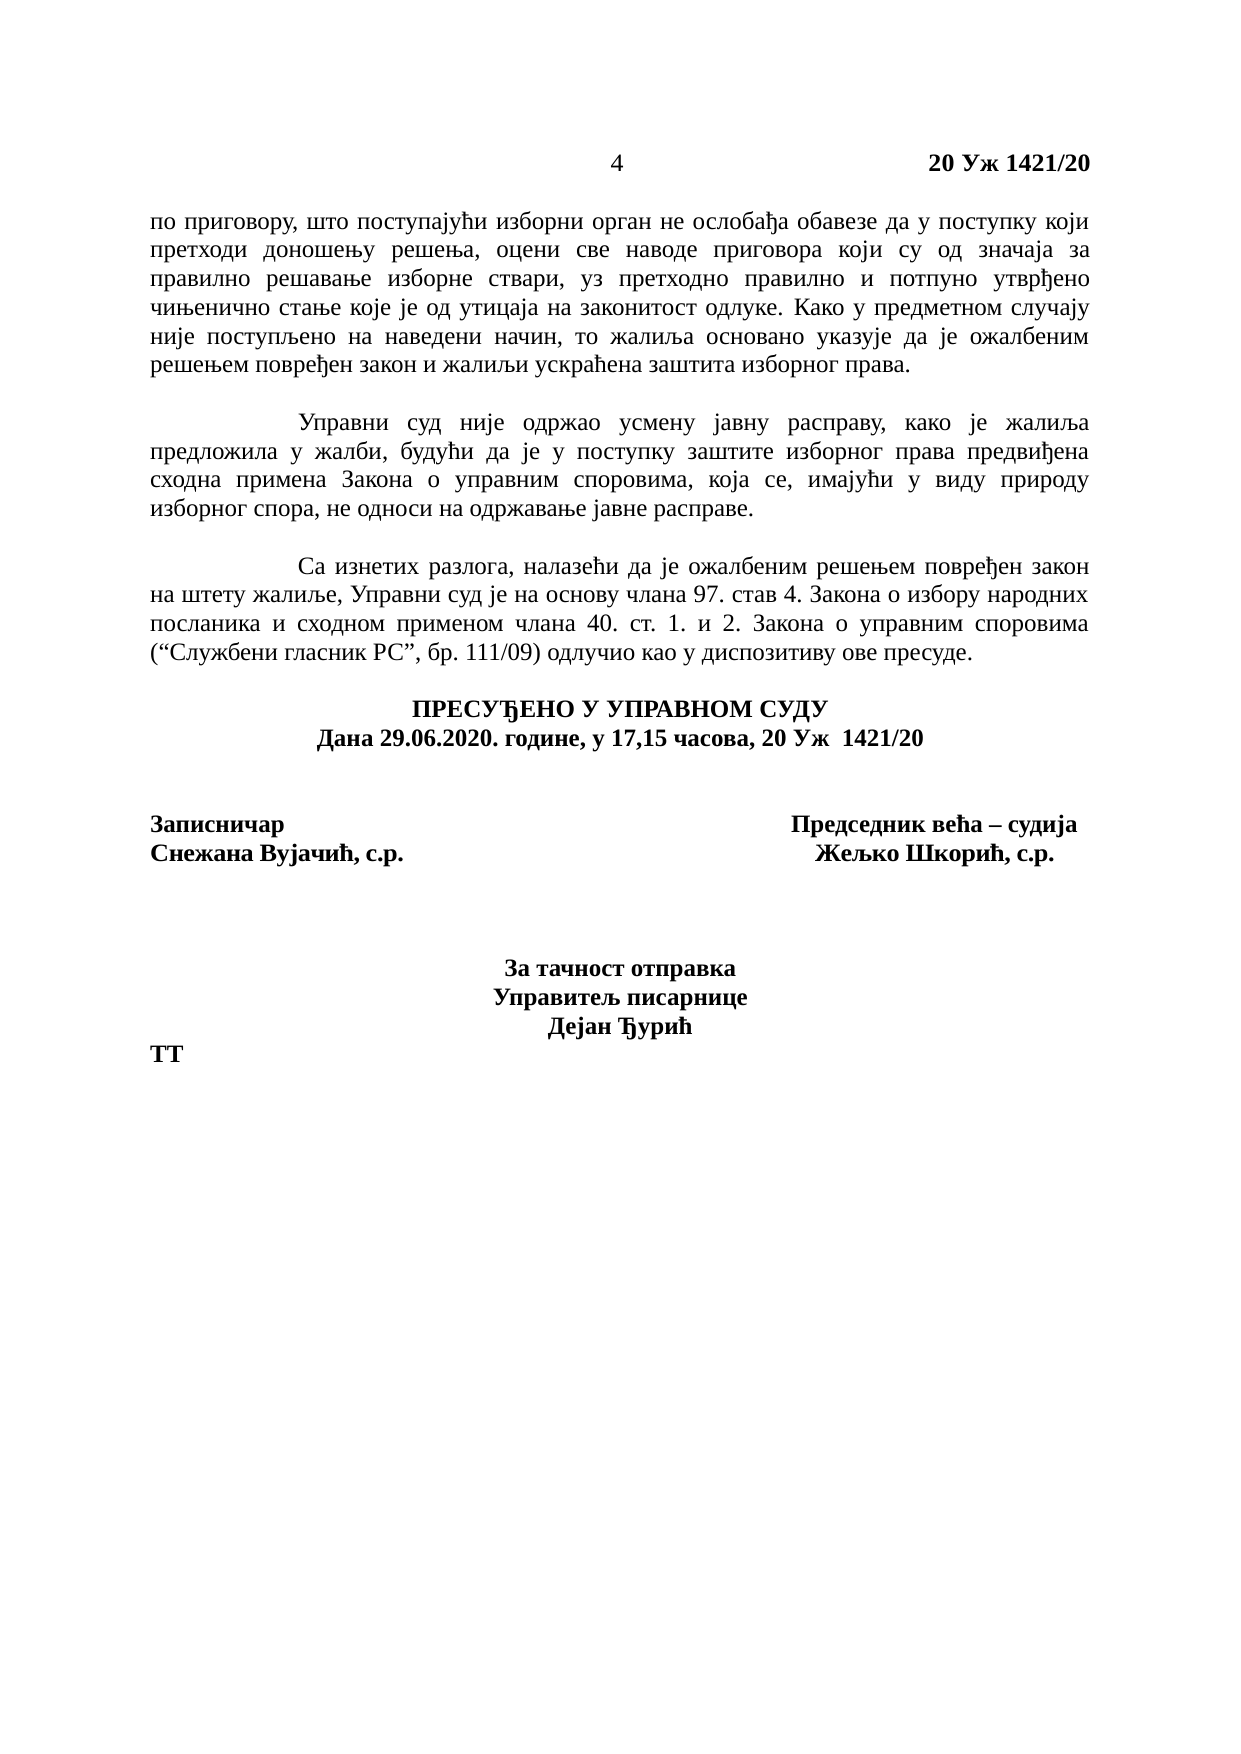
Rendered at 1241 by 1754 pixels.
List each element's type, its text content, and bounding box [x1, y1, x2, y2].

text по приговору, што поступајући изборни орган не ослобађа обавезе да у поступку који претходи доношењу решења, оцени све наводе приговора који су од значаја за правилно решавање изборне ствари, уз претходно правилно и потпуно утврђено чињенично стање које је од утицаја на законитост одлуке. Како у предметном случају није поступљено на наведени начин, то жалиља основано указује да је ожалбеним решењем повређен закон и жалиљи ускраћена заштита изборног права. [150, 206, 1090, 378]
text Дана 29.06.2020. године, у 17,15 часова, 20 Уж 1421/20 [150, 723, 1090, 752]
text ПРЕСУЂЕНО У УПРАВНОМ СУДУ [150, 694, 1090, 723]
text ТТ [150, 1039, 1090, 1068]
text Записничар Председник већа – судија [150, 809, 1090, 838]
text Управни суд није одржао усмену јавну расправу, како је жалиља предложила у жалби, будући да је у поступку заштите изборног права предвиђена сходна примена Закона о управним споровима, која се, имајући у виду природу изборног спора, не односи на одржавање јавне расправе. [150, 407, 1090, 522]
text За тачност отправка [150, 953, 1090, 982]
text Снежана Вујачић, с.р. Жељко Шкорић, с.р. [150, 838, 1090, 867]
text Управитељ писарнице [150, 982, 1090, 1011]
text Са изнетих разлога, налазећи да је ожалбеним решењем повређен закон на штету жалиље, Управни суд је на основу члана 97. став 4. Закона о избору народних посланика и сходном применом члана 40. ст. 1. и 2. Закона о управним споровима (“Службени гласник РС”, бр. 111/09) одлучио као у диспозитиву ове пресуде. [150, 551, 1090, 666]
text Дејан Ђурић [150, 1011, 1090, 1039]
